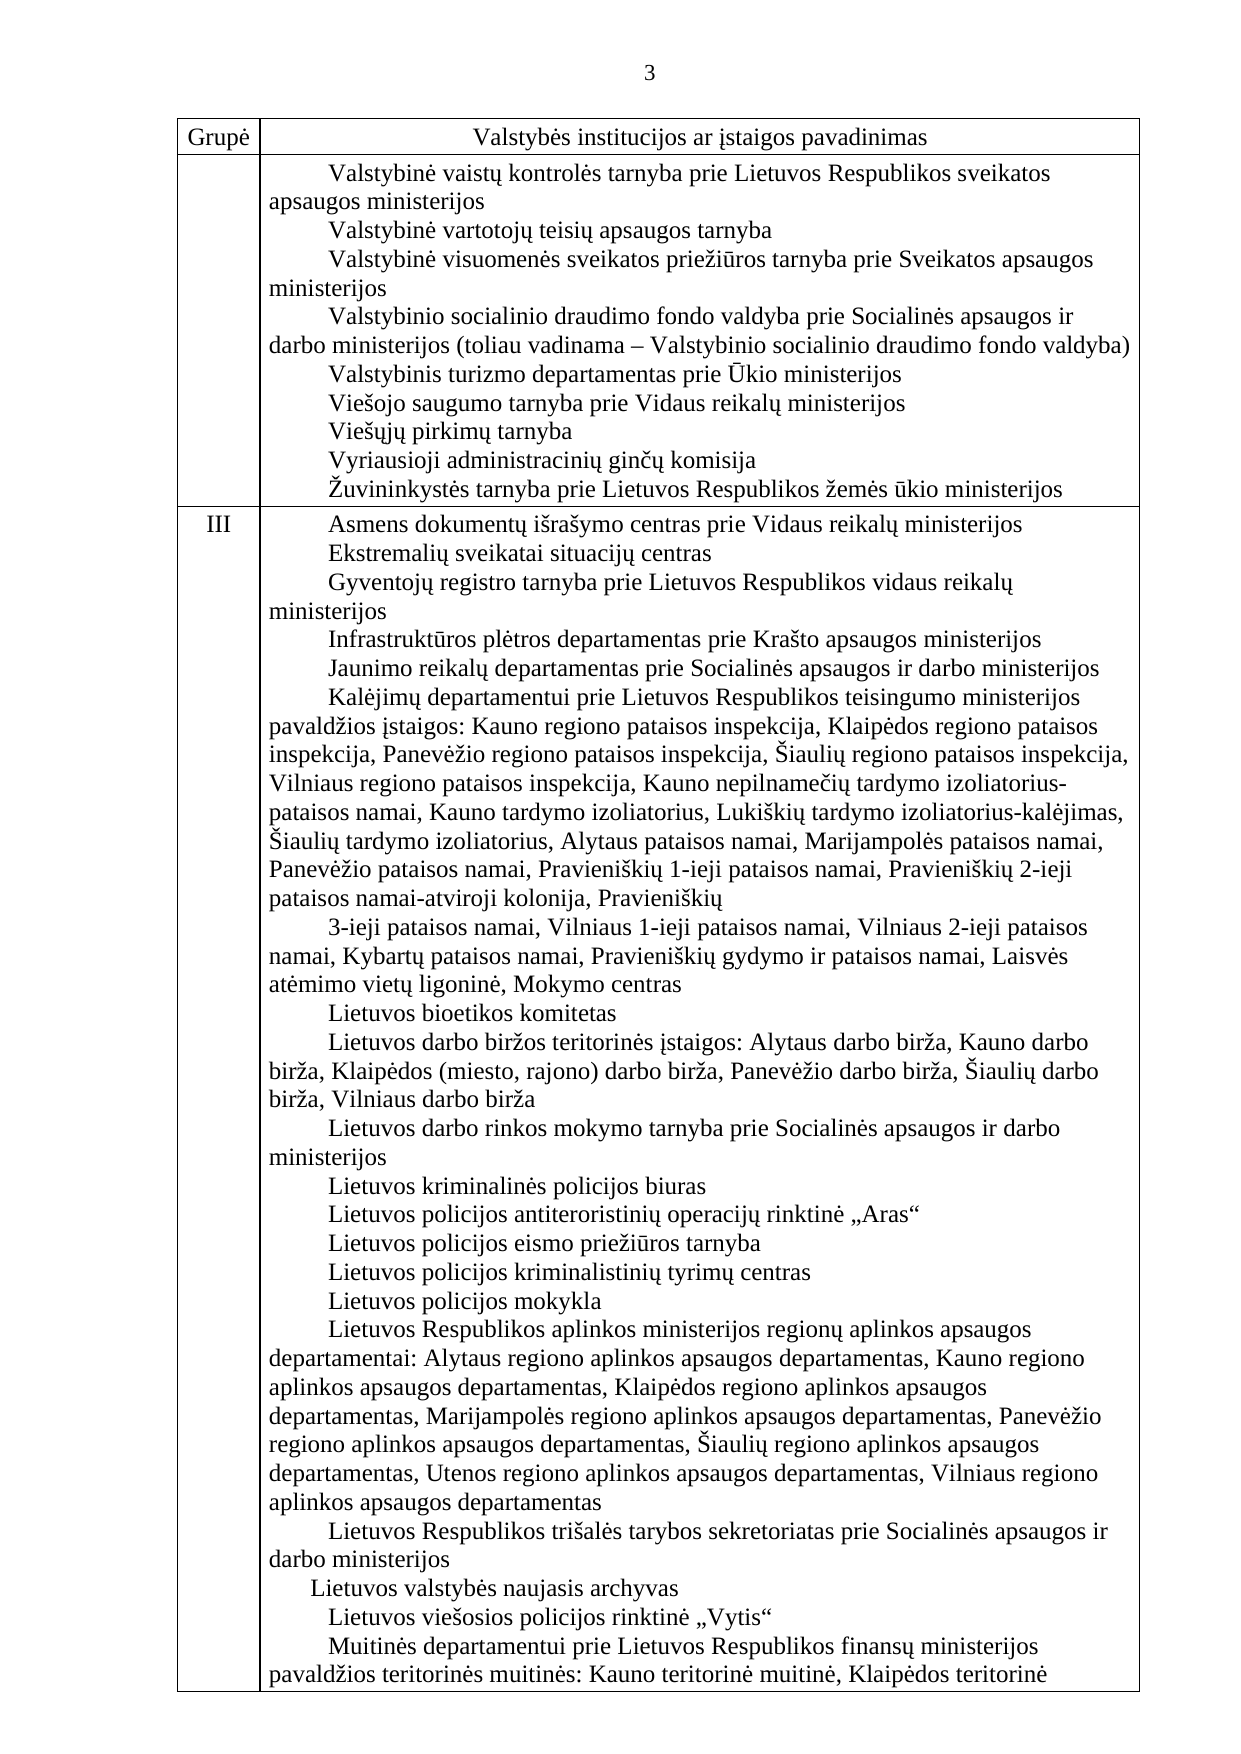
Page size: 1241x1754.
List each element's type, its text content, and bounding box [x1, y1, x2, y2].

table_cell III [178, 507, 259, 1691]
table_cell [178, 155, 259, 506]
table_cell Valstybinė vaistų kontrolės tarnyba prie Lietuvos Respublikos sveikatos apsaugos ministerijos Valstybinė vartotojų teisių apsaugos tarnyba Valstybinė visuomenės sveikatos priežiūros tarnyba prie Sveikatos apsaugos ministerijos Valstybinio socialinio draudimo fondo valdyba prie Socialinės apsaugos ir darbo ministerijos (toliau vadinama – Valstybinio socialinio draudimo fondo valdyba) Valstybinis turizmo departamentas prie Ūkio ministerijos Viešojo saugumo tarnyba prie Vidaus reikalų ministerijos Viešųjų pirkimų tarnyba Vyriausioji administracinių ginčų komisija Žuvininkystės tarnyba prie Lietuvos Respublikos žemės ūkio ministerijos [261, 155, 1139, 506]
table_header Valstybės institucijos ar įstaigos pavadinimas [261, 119, 1139, 154]
table_cell Asmens dokumentų išrašymo centras prie Vidaus reikalų ministerijos Ekstremalių sveikatai situacijų centras Gyventojų registro tarnyba prie Lietuvos Respublikos vidaus reikalų ministerijos Infrastruktūros plėtros departamentas prie Krašto apsaugos ministerijos Jaunimo reikalų departamentas prie Socialinės apsaugos ir darbo ministerijos Kalėjimų departamentui prie Lietuvos Respublikos teisingumo ministerijos pavaldžios įstaigos: Kauno regiono pataisos inspekcija, Klaipėdos regiono pataisos inspekcija, Panevėžio regiono pataisos inspekcija, Šiaulių regiono pataisos inspekcija, Vilniaus regiono pataisos inspekcija, Kauno nepilnamečių tardymo izoliatorius-pataisos namai, Kauno tardymo izoliatorius, Lukiškių tardymo izoliatorius-kalėjimas, Šiaulių tardymo izoliatorius, Alytaus pataisos namai, Marijampolės pataisos namai, Panevėžio pataisos namai, Pravieniškių 1-ieji pataisos namai, Pravieniškių 2-ieji pataisos namai-atviroji kolonija, Pravieniškių 3-ieji pataisos namai, Vilniaus 1-ieji pataisos namai, Vilniaus 2-ieji pataisos namai, Kybartų pataisos namai, Pravieniškių gydymo ir pataisos namai, Laisvės atėmimo vietų ligoninė, Mokymo centras Lietuvos bioetikos komitetas Lietuvos darbo biržos teritorinės įstaigos: Alytaus darbo birža, Kauno darbo birža, Klaipėdos (miesto, rajono) darbo birža, Panevėžio darbo birža, Šiaulių darbo birža, Vilniaus darbo birža Lietuvos darbo rinkos mokymo tarnyba prie Socialinės apsaugos ir darbo ministerijos Lietuvos kriminalinės policijos biuras Lietuvos policijos antiteroristinių operacijų rinktinė „Aras“ Lietuvos policijos eismo priežiūros tarnyba Lietuvos policijos kriminalistinių tyrimų centras Lietuvos policijos mokykla Lietuvos Respublikos aplinkos ministerijos regionų aplinkos apsaugos departamentai: Alytaus regiono aplinkos apsaugos departamentas, Kauno regiono aplinkos apsaugos departamentas, Klaipėdos regiono aplinkos apsaugos departamentas, Marijampolės regiono aplinkos apsaugos departamentas, Panevėžio regiono aplinkos apsaugos departamentas, Šiaulių regiono aplinkos apsaugos departamentas, Utenos regiono aplinkos apsaugos departamentas, Vilniaus regiono aplinkos apsaugos departamentas Lietuvos Respublikos trišalės tarybos sekretoriatas prie Socialinės apsaugos ir darbo ministerijos Lietuvos valstybės naujasis archyvas Lietuvos viešosios policijos rinktinė „Vytis“ Muitinės departamentui prie Lietuvos Respublikos finansų ministerijos pavaldžios teritorinės muitinės: Kauno teritorinė muitinė, Klaipėdos teritorinė [261, 507, 1139, 1691]
table_header Grupė [178, 119, 259, 154]
